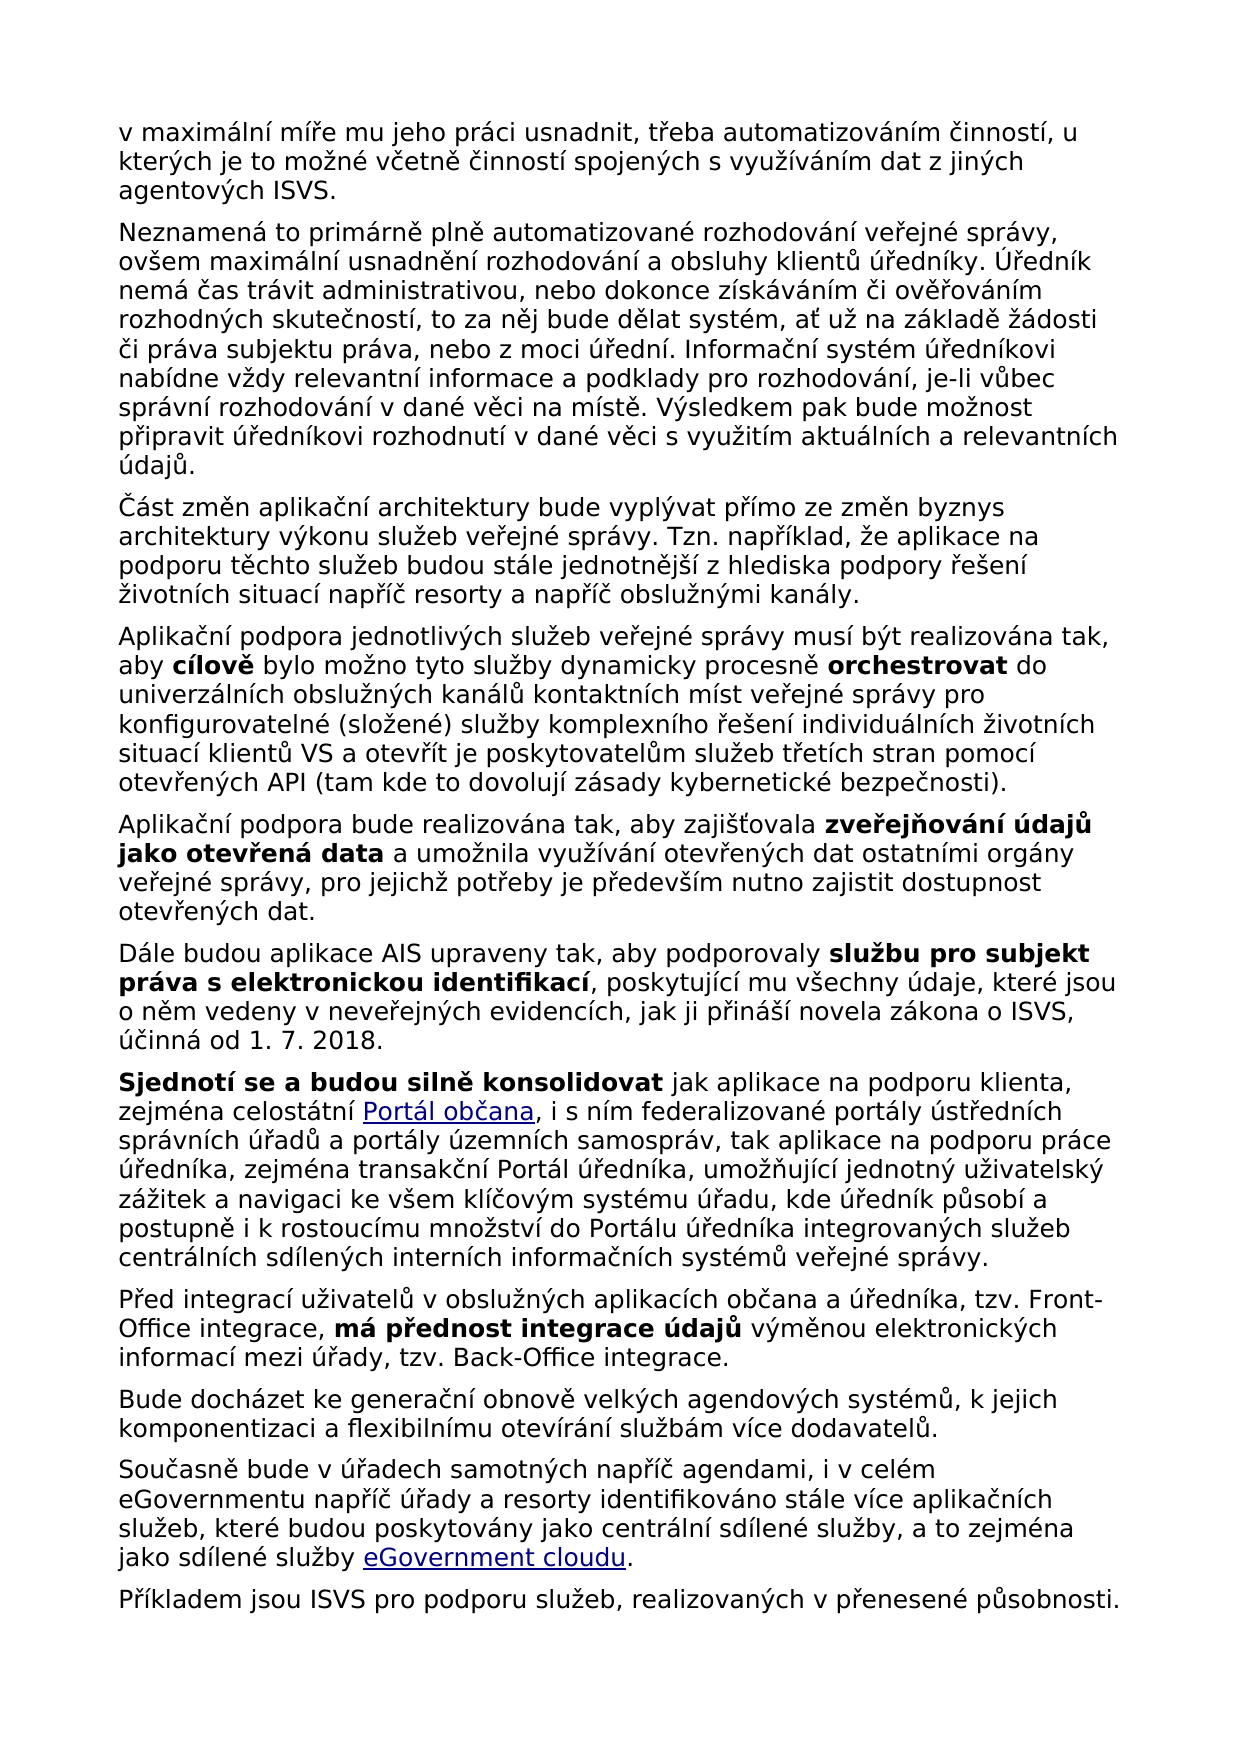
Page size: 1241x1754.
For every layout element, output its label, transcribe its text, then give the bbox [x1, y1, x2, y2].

text Bude docházet ke generační obnově velkých agendových systémů, k jejich komponentizaci a flexibilnímu otevírání službám více dodavatelů. [118, 1385, 1122, 1443]
text Dále budou aplikace AIS upraveny tak, aby podporovaly službu pro subjekt práva s elektronickou identifikací, poskytující mu všechny údaje, které jsou o něm vedeny v neveřejných evidencích, jak ji přináší novela zákona o ISVS, účinná od 1. 7. 2018. [118, 939, 1122, 1056]
text Před integrací uživatelů v obslužných aplikacích občana a úředníka, tzv. Front-Office integrace, má přednost integrace údajů výměnou elektronických informací mezi úřady, tzv. Back-Office integrace. [118, 1285, 1122, 1372]
text Současně bude v úřadech samotných napříč agendami, i v celém eGovernmentu napříč úřady a resorty identifikováno stále více aplikačních služeb, které budou poskytovány jako centrální sdílené služby, a to zejména jako sdílené služby eGovernment cloudu. [118, 1456, 1122, 1572]
text Sjednotí se a budou silně konsolidovat jak aplikace na podporu klienta, zejména celostátní Portál občana, i s ním federalizované portály ústředních správních úřadů a portály územních samospráv, tak aplikace na podporu práce úředníka, zejména transakční Portál úředníka, umožňující jednotný uživatelský zážitek a navigaci ke všem klíčovým systému úřadu, kde úředník působí a postupně i k rostoucímu množství do Portálu úředníka integrovaných služeb centrálních sdílených interních informačních systémů veřejné správy. [118, 1068, 1122, 1272]
text v maximální míře mu jeho práci usnadnit, třeba automatizováním činností, u kterých je to možné včetně činností spojených s využíváním dat z jiných agentových ISVS. [118, 118, 1122, 206]
text Aplikační podpora bude realizována tak, aby zajišťovala zveřejňování údajů jako otevřená data a umožnila využívání otevřených dat ostatními orgány veřejné správy, pro jejichž potřeby je především nutno zajistit dostupnost otevřených dat. [118, 810, 1122, 926]
text Neznamená to primárně plně automatizované rozhodování veřejné správy, ovšem maximální usnadnění rozhodování a obsluhy klientů úředníky. Úředník nemá čas trávit administrativou, nebo dokonce získáváním či ověřováním rozhodných skutečností, to za něj bude dělat systém, ať už na základě žádosti či práva subjektu práva, nebo z moci úřední. Informační systém úředníkovi nabídne vždy relevantní informace a podklady pro rozhodování, je-li vůbec správní rozhodování v dané věci na místě. Výsledkem pak bude možnost připravit úředníkovi rozhodnutí v dané věci s využitím aktuálních a relevantních údajů. [118, 218, 1122, 481]
text Část změn aplikační architektury bude vyplývat přímo ze změn byznys architektury výkonu služeb veřejné správy. Tzn. například, že aplikace na podporu těchto služeb budou stále jednotnější z hlediska podpory řešení životních situací napříč resorty a napříč obslužnými kanály. [118, 493, 1122, 610]
text Aplikační podpora jednotlivých služeb veřejné správy musí být realizována tak, aby cílově bylo možno tyto služby dynamicky procesně orchestrovat do univerzálních obslužných kanálů kontaktních míst veřejné správy pro konfigurovatelné (složené) služby komplexního řešení individuálních životních situací klientů VS a otevřít je poskytovatelům služeb třetích stran pomocí otevřených API (tam kde to dovolují zásady kybernetické bezpečnosti). [118, 622, 1122, 797]
text Příkladem jsou ISVS pro podporu služeb, realizovaných v přenesené působnosti. [118, 1585, 1122, 1614]
